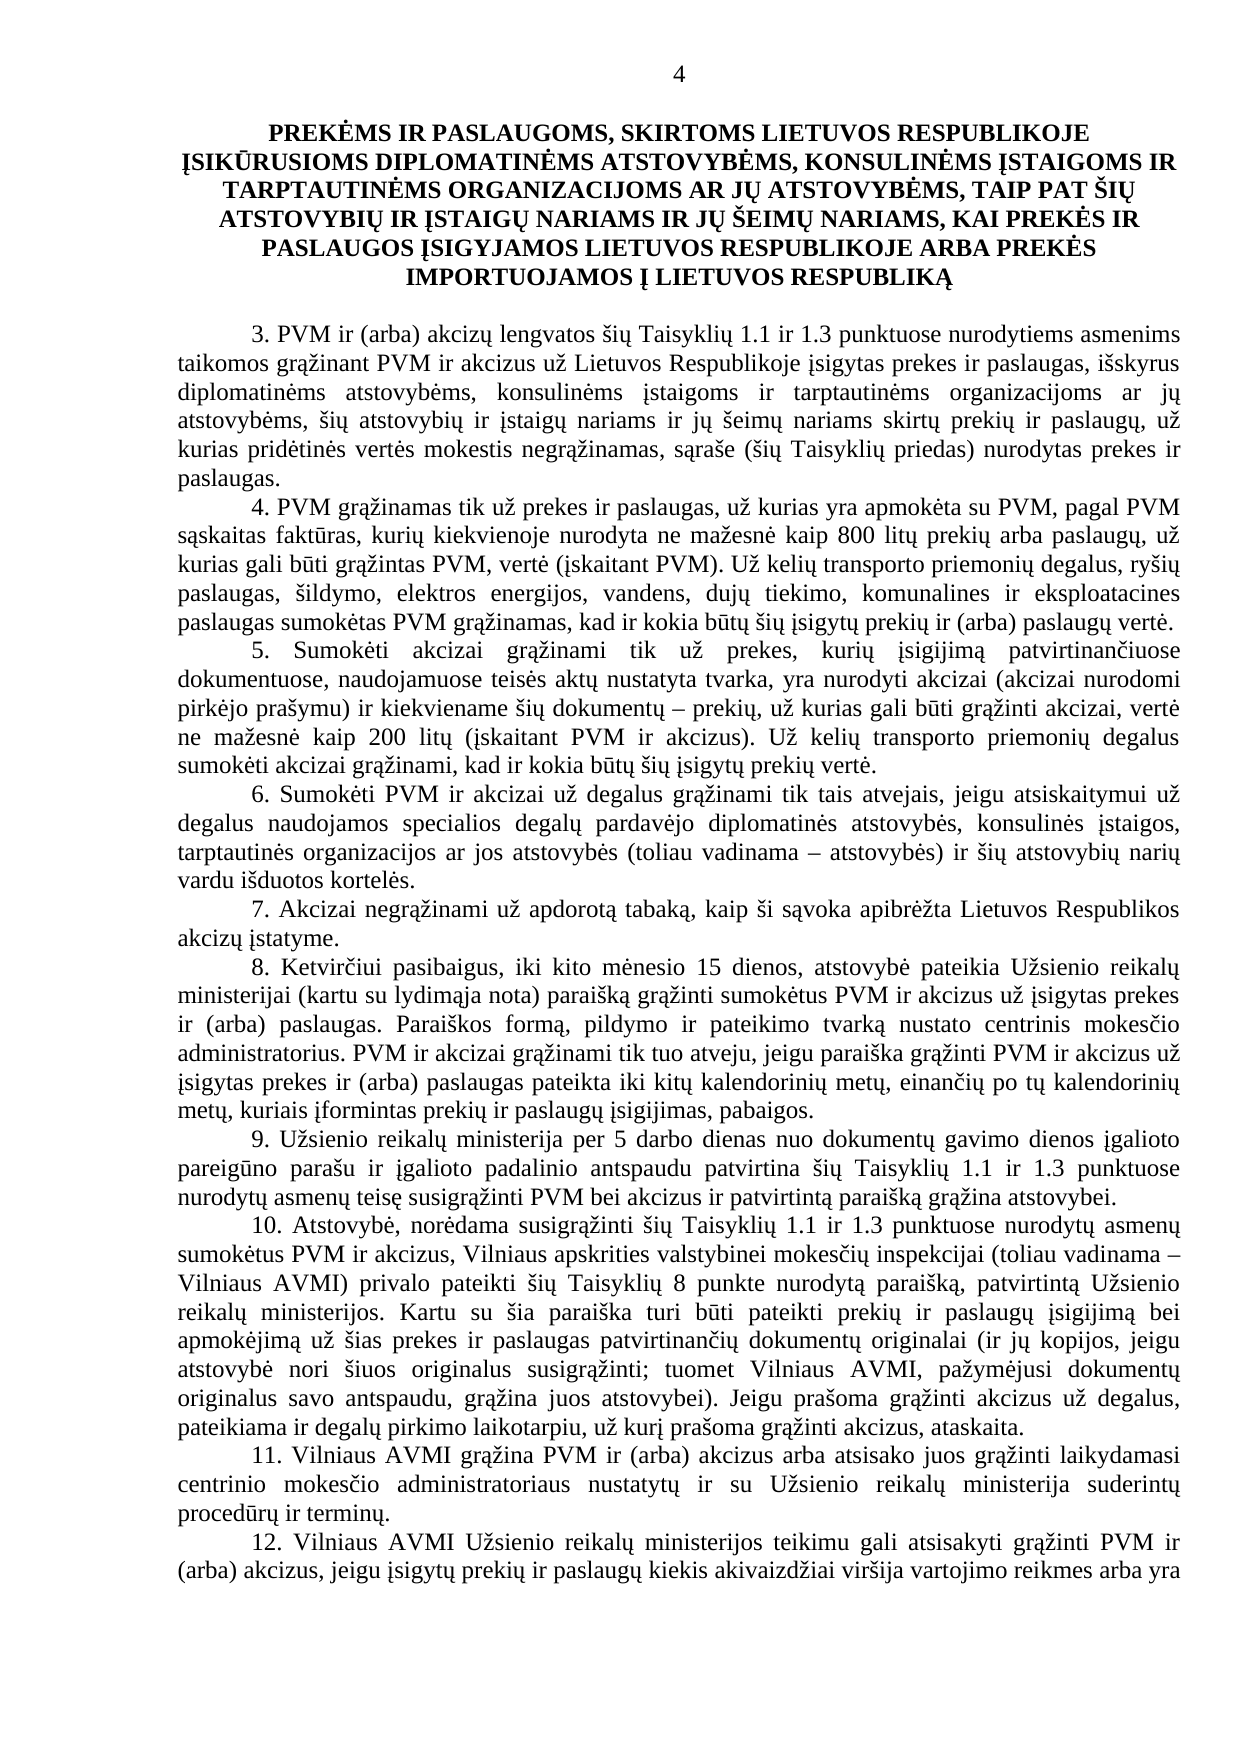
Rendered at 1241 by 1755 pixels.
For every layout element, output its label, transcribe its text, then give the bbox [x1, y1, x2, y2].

text 3. PVM ir (arba) akcizų lengvatos šių Taisyklių 1.1 ir 1.3 punktuose nurodytiems asmenims taikomos grąžinant PVM ir akcizus už Lietuvos Respublikoje įsigytas prekes ir paslaugas, išskyrus diplomatinėms atstovybėms, konsulinėms įstaigoms ir tarptautinėms organizacijoms ar jų atstovybėms, šių atstovybių ir įstaigų nariams ir jų šeimų nariams skirtų prekių ir paslaugų, už kurias pridėtinės vertės mokestis negrąžinamas, sąraše (šių Taisyklių priedas) nurodytas prekes ir paslaugas. [177, 319, 1181, 492]
text 10. Atstovybė, norėdama susigrąžinti šių Taisyklių 1.1 ir 1.3 punktuose nurodytų asmenų sumokėtus PVM ir akcizus, Vilniaus apskrities valstybinei mokesčių inspekcijai (toliau vadinama – Vilniaus AVMI) privalo pateikti šių Taisyklių 8 punkte nurodytą paraišką, patvirtintą Užsienio reikalų ministerijos. Kartu su šia paraiška turi būti pateikti prekių ir paslaugų įsigijimą bei apmokėjimą už šias prekes ir paslaugas patvirtinančių dokumentų originalai (ir jų kopijos, jeigu atstovybė nori šiuos originalus susigrąžinti; tuomet Vilniaus AVMI, pažymėjusi dokumentų originalus savo antspaudu, grąžina juos atstovybei). Jeigu prašoma grąžinti akcizus už degalus, pateikiama ir degalų pirkimo laikotarpiu, už kurį prašoma grąžinti akcizus, ataskaita. [177, 1211, 1181, 1441]
text PREKĖMS IR PASLAUGOMS, SKIRTOMS LIETUVOS RESPUBLIKOJE ĮSIKŪRUSIOMS DIPLOMATINĖMS ATSTOVYBĖMS, KONSULINĖMS ĮSTAIGOMS IR [177, 118, 1181, 176]
text 6. Sumokėti PVM ir akcizai už degalus grąžinami tik tais atvejais, jeigu atsiskaitymui už degalus naudojamos specialios degalų pardavėjo diplomatinės atstovybės, konsulinės įstaigos, tarptautinės organizacijos ar jos atstovybės (toliau vadinama – atstovybės) ir šių atstovybių narių vardu išduotos kortelės. [177, 779, 1181, 894]
text IMPORTUOJAMOS Į LIETUVOS RESPUBLIKĄ [177, 262, 1181, 291]
text 11. Vilniaus AVMI grąžina PVM ir (arba) akcizus arba atsisako juos grąžinti laikydamasi centrinio mokesčio administratoriaus nustatytų ir su Užsienio reikalų ministerija suderintų procedūrų ir terminų. [177, 1441, 1181, 1527]
text 12. Vilniaus AVMI Užsienio reikalų ministerijos teikimu gali atsisakyti grąžinti PVM ir (arba) akcizus, jeigu įsigytų prekių ir paslaugų kiekis akivaizdžiai viršija vartojimo reikmes arba yra [177, 1527, 1181, 1584]
text TARPTAUTINĖMS ORGANIZACIJOMS AR JŲ ATSTOVYBĖMS, TAIP PAT ŠIŲ ATSTOVYBIŲ IR ĮSTAIGŲ NARIAMS IR JŲ ŠEIMŲ NARIAMS, KAI PREKĖS IR [177, 176, 1181, 233]
text 4. PVM grąžinamas tik už prekes ir paslaugas, už kurias yra apmokėta su PVM, pagal PVM sąskaitas faktūras, kurių kiekvienoje nurodyta ne mažesnė kaip 800 litų prekių arba paslaugų, už kurias gali būti grąžintas PVM, vertė (įskaitant PVM). Už kelių transporto priemonių degalus, ryšių paslaugas, šildymo, elektros energijos, vandens, dujų tiekimo, komunalines ir eksploatacines paslaugas sumokėtas PVM grąžinamas, kad ir kokia būtų šių įsigytų prekių ir (arba) paslaugų vertė. [177, 492, 1181, 636]
text 8. Ketvirčiui pasibaigus, iki kito mėnesio 15 dienos, atstovybė pateikia Užsienio reikalų ministerijai (kartu su lydimąja nota) paraišką grąžinti sumokėtus PVM ir akcizus už įsigytas prekes ir (arba) paslaugas. Paraiškos formą, pildymo ir pateikimo tvarką nustato centrinis mokesčio administratorius. PVM ir akcizai grąžinami tik tuo atveju, jeigu paraiška grąžinti PVM ir akcizus už įsigytas prekes ir (arba) paslaugas pateikta iki kitų kalendorinių metų, einančių po tų kalendorinių metų, kuriais įformintas prekių ir paslaugų įsigijimas, pabaigos. [177, 952, 1181, 1124]
text 5. Sumokėti akcizai grąžinami tik už prekes, kurių įsigijimą patvirtinančiuose dokumentuose, naudojamuose teisės aktų nustatyta tvarka, yra nurodyti akcizai (akcizai nurodomi pirkėjo prašymu) ir kiekviename šių dokumentų – prekių, už kurias gali būti grąžinti akcizai, vertė ne mažesnė kaip 200 litų (įskaitant PVM ir akcizus). Už kelių transporto priemonių degalus sumokėti akcizai grąžinami, kad ir kokia būtų šių įsigytų prekių vertė. [177, 636, 1181, 779]
text 9. Užsienio reikalų ministerija per 5 darbo dienas nuo dokumentų gavimo dienos įgalioto pareigūno parašu ir įgalioto padalinio antspaudu patvirtina šių Taisyklių 1.1 ir 1.3 punktuose nurodytų asmenų teisę susigrąžinti PVM bei akcizus ir patvirtintą paraišką grąžina atstovybei. [177, 1124, 1181, 1211]
text PASLAUGOS ĮSIGYJAMOS LIETUVOS RESPUBLIKOJE ARBA PREKĖS [177, 233, 1181, 262]
text 7. Akcizai negrąžinami už apdorotą tabaką, kaip ši sąvoka apibrėžta Lietuvos Respublikos akcizų įstatyme. [177, 894, 1181, 952]
